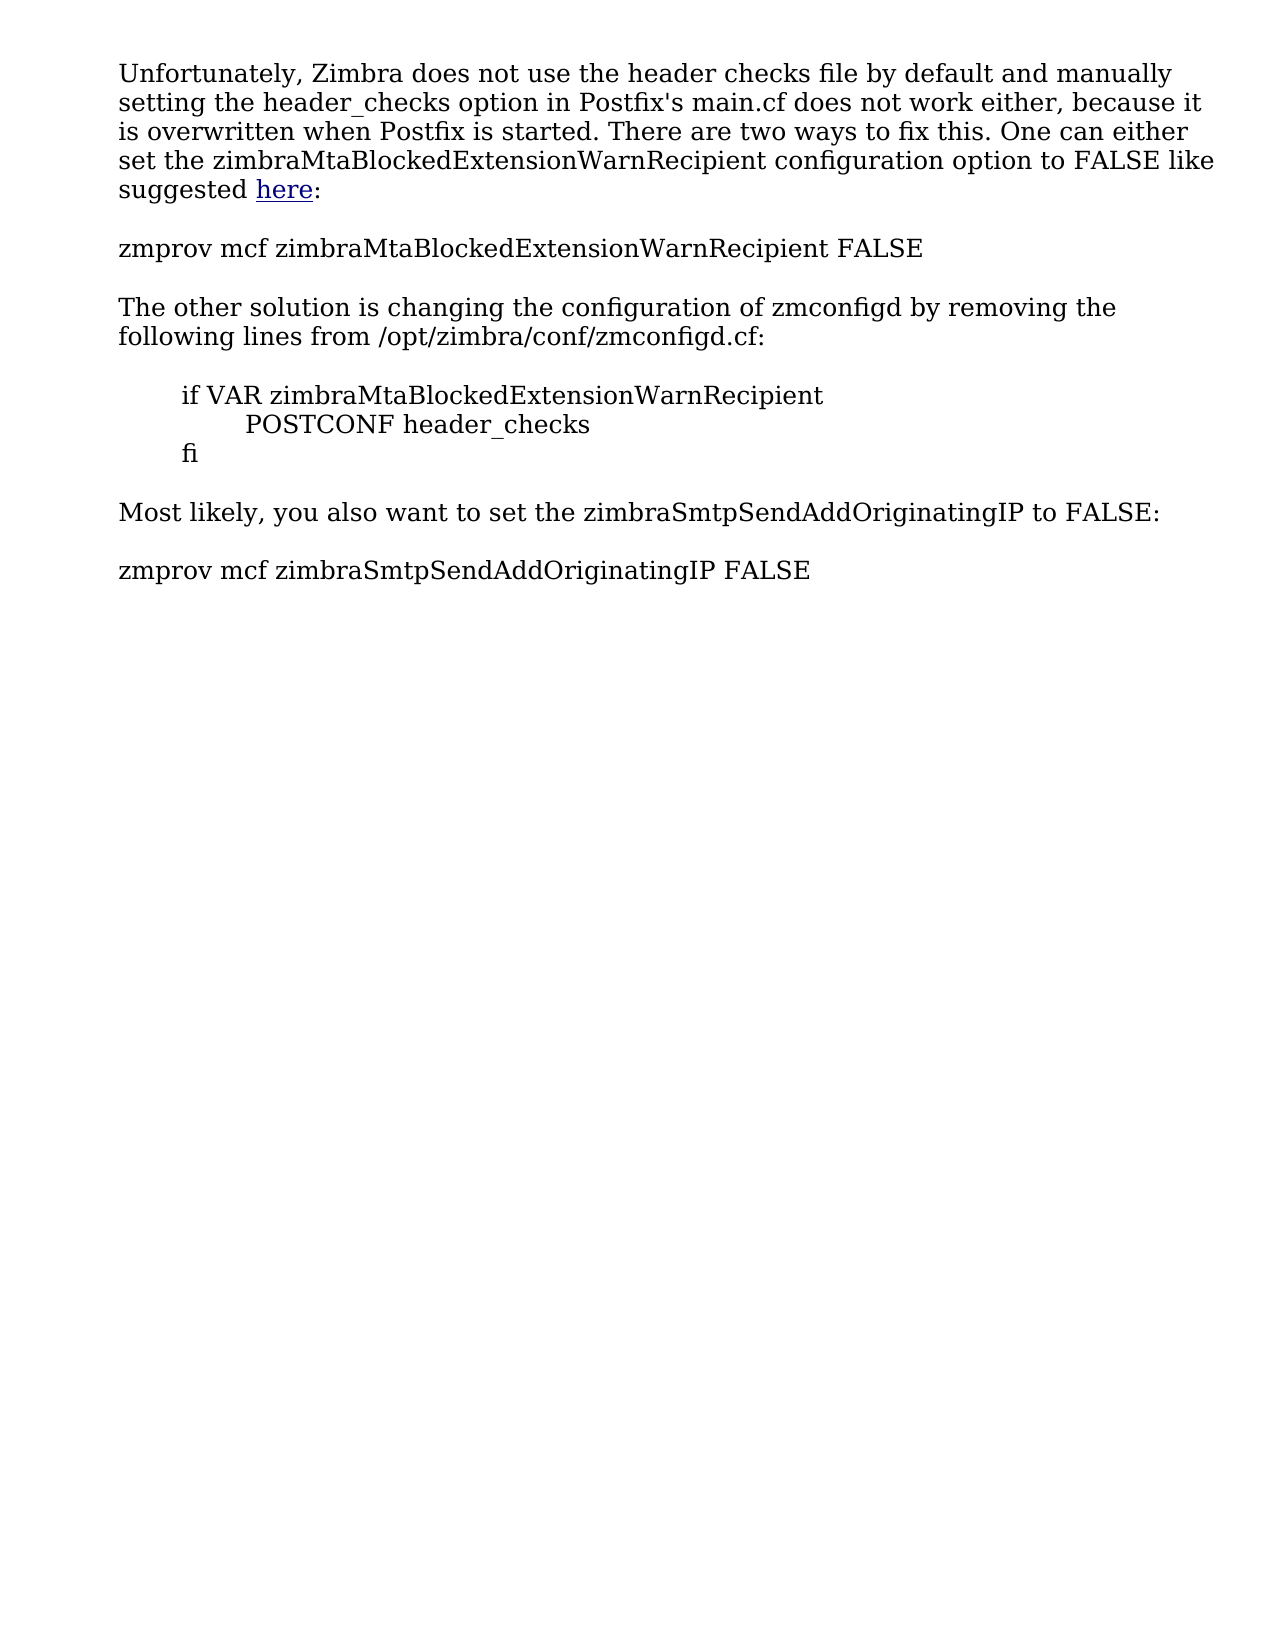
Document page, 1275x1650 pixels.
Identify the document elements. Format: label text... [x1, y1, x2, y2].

text zmprov mcf zimbraMtaBlockedExtensionWarnRecipient FALSE [118, 234, 1216, 263]
text if VAR zimbraMtaBlockedExtensionWarnRecipient POSTCONF header_checks fi [118, 381, 1216, 468]
text zmprov mcf zimbraSmtpSendAddOriginatingIP FALSE [118, 556, 1216, 586]
text Most likely, you also want to set the zimbraSmtpSendAddOriginatingIP to FALSE: [118, 498, 1216, 527]
text Unfortunately, Zimbra does not use the header checks file by default and manually setting the header_checks option in Postfix's main.cf does not work either, because it is overwritten when Postfix is started. There are two ways to fix this. One can either set the zimbraMtaBlockedExtensionWarnRecipient configuration option to FALSE like suggested here: [118, 59, 1216, 205]
text The other solution is changing the configuration of zmconfigd by removing the following lines from /opt/zimbra/conf/zmconfigd.cf: [118, 293, 1216, 351]
